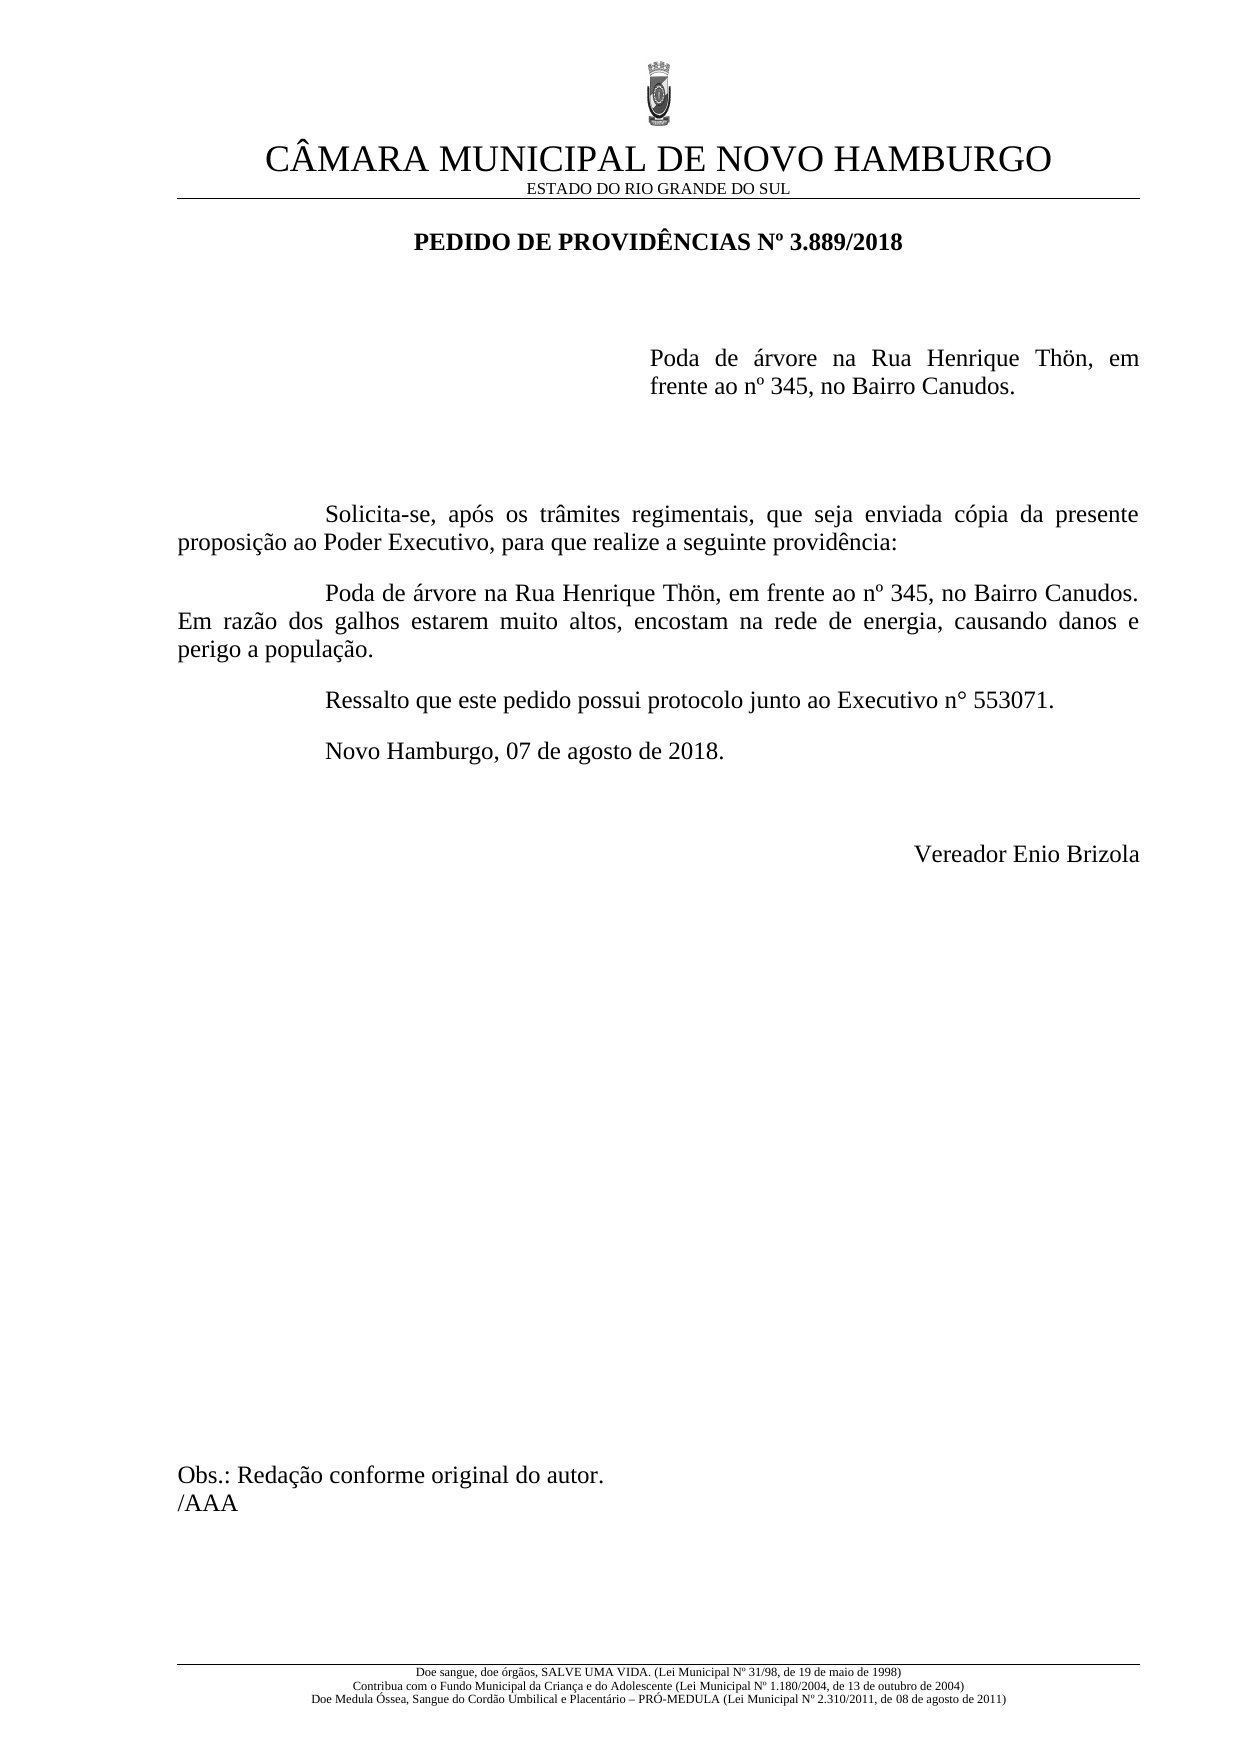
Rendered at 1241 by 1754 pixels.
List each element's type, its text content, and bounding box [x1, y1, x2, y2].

text Ressalto que este pedido possui protocolo junto ao Executivo n° 553071. [177, 686, 1140, 714]
text Solicita-se, após os trâmites regimentais, que seja enviada cópia da presente proposição ao Poder Executivo, para que realize a seguinte providência: [177, 500, 1140, 556]
text Poda de árvore na Rua Henrique Thön, em frente ao nº 345, no Bairro Canudos. Em razão dos galhos estarem muito altos, encostam na rede de energia, causando danos e perigo a população. [177, 579, 1140, 662]
text PEDIDO DE PROVIDÊNCIAS Nº 3.889/2018 [177, 228, 1140, 256]
text /AAA [177, 1489, 1140, 1516]
text Poda de árvore na Rua Henrique Thön, em frente ao nº 345, no Bairro Canudos. [649, 344, 1140, 400]
text Vereador Enio Brizola [177, 840, 1140, 867]
text Novo Hamburgo, 07 de agosto de 2018. [177, 737, 1140, 765]
text Obs.: Redação conforme original do autor. [177, 1461, 1140, 1489]
